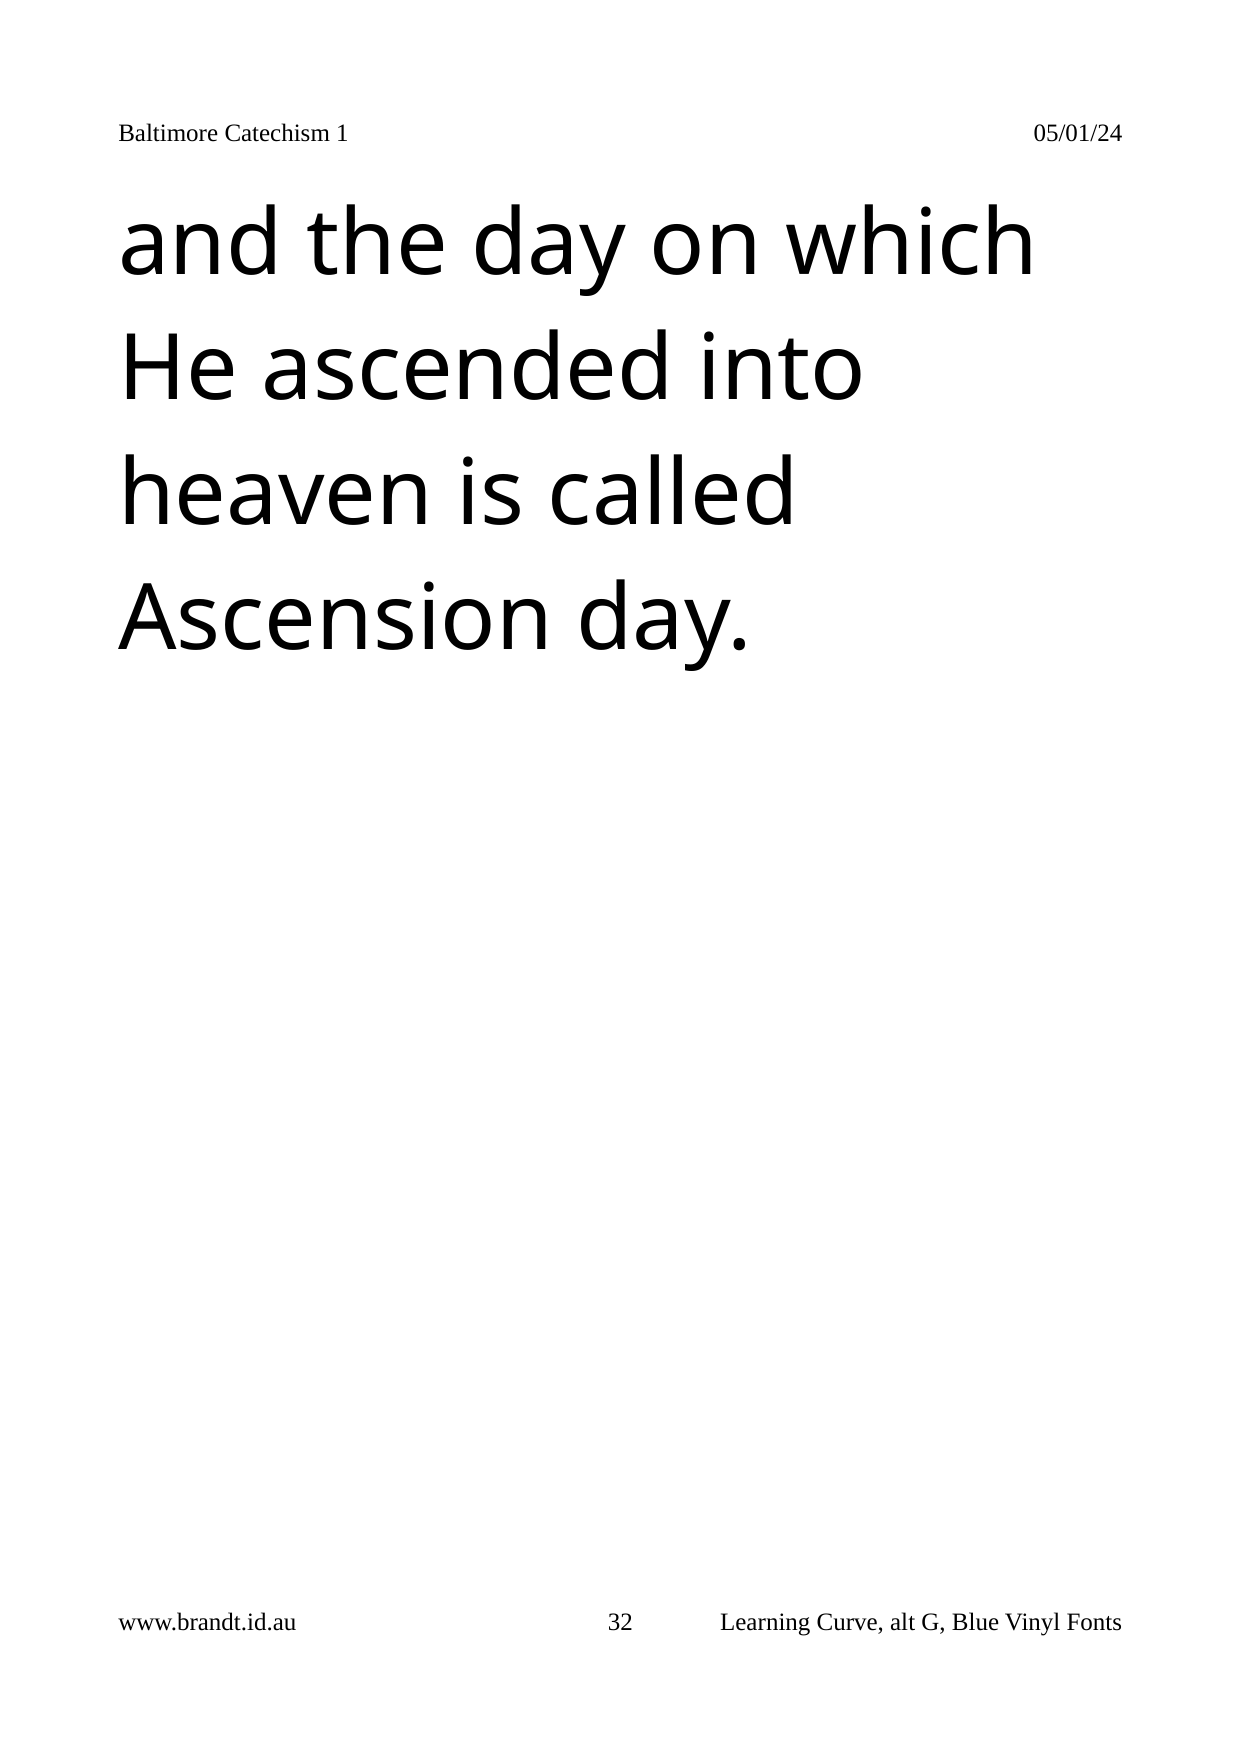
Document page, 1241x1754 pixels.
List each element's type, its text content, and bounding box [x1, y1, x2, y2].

text and the day on which He ascended into heaven is called Ascension day. [118, 176, 1122, 676]
